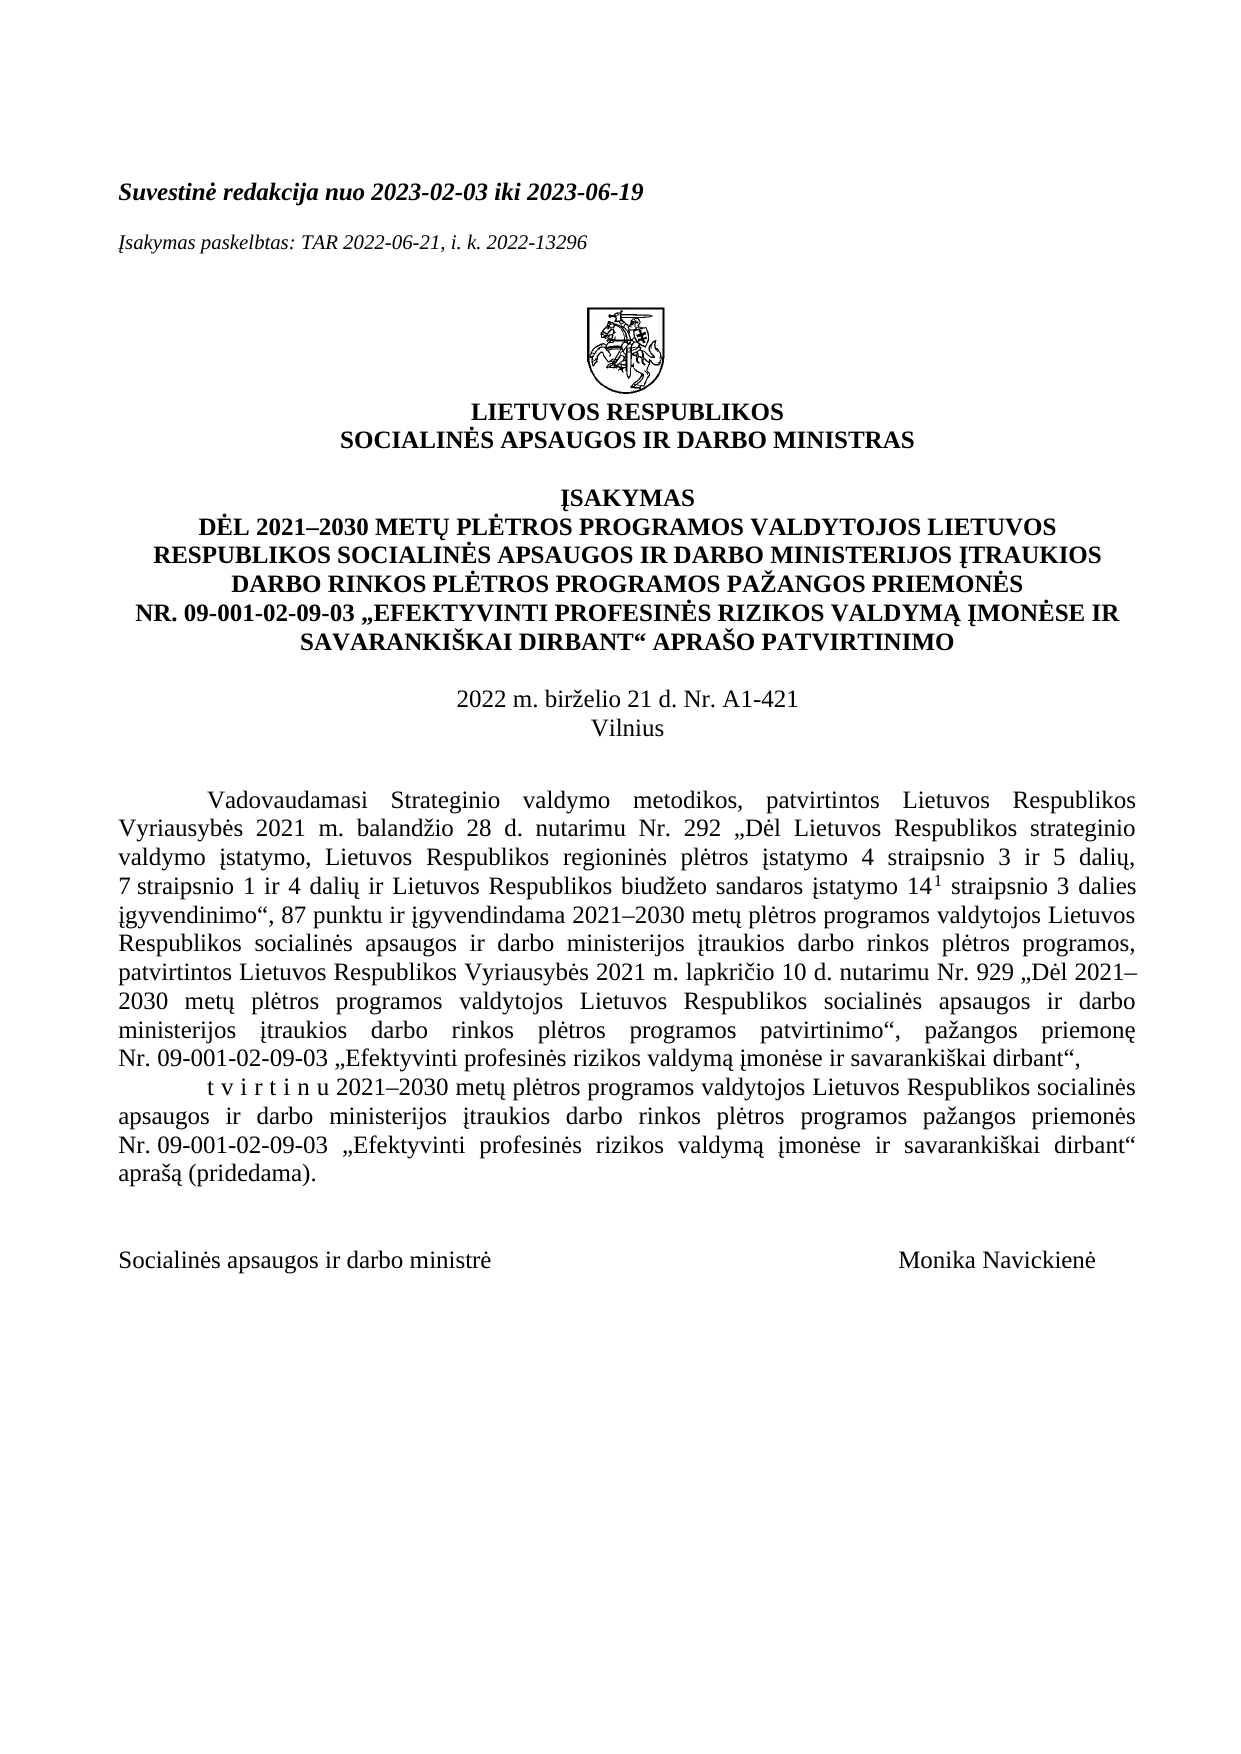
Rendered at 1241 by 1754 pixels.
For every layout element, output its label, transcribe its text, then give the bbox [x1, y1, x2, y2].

text ĮSAKYMAS [118, 483, 1137, 512]
text t v i r t i n u 2021–2030 metų plėtros programos valdytojos Lietuvos Respublikos socialinės apsaugos ir darbo ministerijos įtraukios darbo rinkos plėtros programos pažangos priemonės Nr. 09‑001-02-09-03 „Efektyvinti profesinės rizikos valdymą įmonėse ir savarankiškai dirbant“ aprašą (pridedama). [118, 1072, 1137, 1187]
text Socialinės apsaugos ir darbo ministrė Monika Navickienė [118, 1245, 1137, 1273]
text Vilnius [118, 713, 1137, 742]
text Įsakymas paskelbtas: TAR 2022-06-21, i. k. 2022-13296 [118, 230, 1137, 254]
text Vadovaudamasi Strateginio valdymo metodikos, patvirtintos Lietuvos Respublikos Vyriausybės 2021 m. balandžio 28 d. nutarimu Nr. 292 „Dėl Lietuvos Respublikos strateginio valdymo įstatymo, Lietuvos Respublikos regioninės plėtros įstatymo 4 straipsnio 3 ir 5 dalių, 7 straipsnio 1 ir 4 dalių ir Lietuvos Respublikos biudžeto sandaros įstatymo 141 straipsnio 3 dalies įgyvendinimo“, 87 punktu ir įgyvendindama 2021–2030 metų plėtros programos valdytojos Lietuvos Respublikos socialinės apsaugos ir darbo ministerijos įtraukios darbo rinkos plėtros programos, patvirtintos Lietuvos Respublikos Vyriausybės 2021 m. lapkričio 10 d. nutarimu Nr. 929 „Dėl 2021–2030 metų plėtros programos valdytojos Lietuvos Respublikos socialinės apsaugos ir darbo ministerijos įtraukios darbo rinkos plėtros programos patvirtinimo“, pažangos priemonę Nr. 09‑001‑02-09-03 „Efektyvinti profesinės rizikos valdymą įmonėse ir savarankiškai dirbant“, [118, 785, 1137, 1072]
text SOCIALINĖS APSAUGOS IR DARBO MINISTRAS [118, 425, 1137, 454]
text Suvestinė redakcija nuo 2023-02-03 iki 2023-06-19 [118, 177, 1137, 206]
text LIETUVOS RESPUBLIKOS [118, 397, 1137, 425]
text DĖL 2021–2030 METŲ PLĖTROS PROGRAMOS VALDYTOJOS LIETUVOS RESPUBLIKOS SOCIALINĖS APSAUGOS IR DARBO MINISTERIJOS ĮTRAUKIOS DARBO RINKOS PLĖTROS PROGRAMOS PAŽANGOS PRIEMONĖS NR. 09-001-02-09-03 „EFEKTYVINTI PROFESINĖS RIZIKOS VALDYMĄ ĮMONĖSE IR SAVARANKIŠKAI DIRBANT“ APRAŠO PATVIRTINIMO [118, 512, 1137, 655]
text 2022 m. birželio 21 d. Nr. A1-421 [118, 684, 1137, 713]
